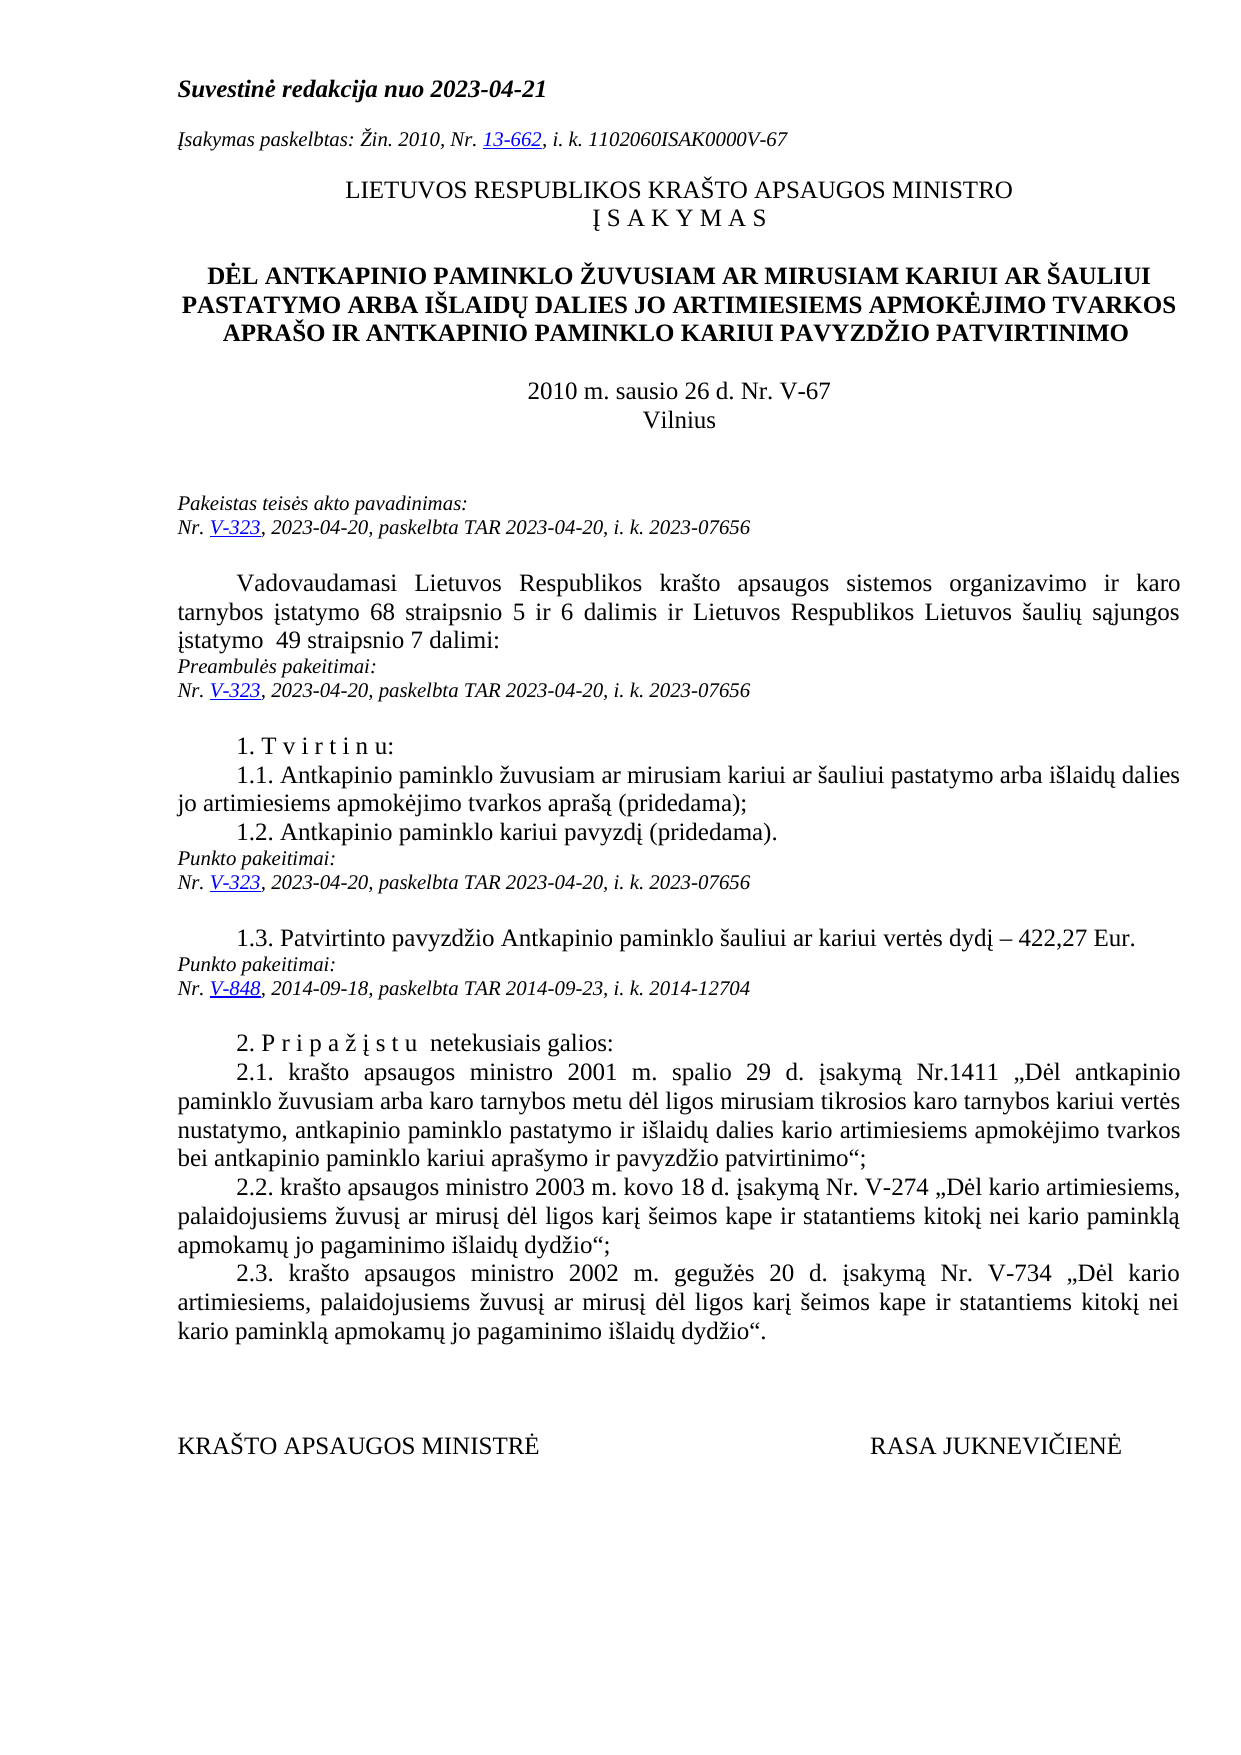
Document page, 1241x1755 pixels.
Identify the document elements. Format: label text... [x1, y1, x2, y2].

text Nr. V-848, 2014-09-18, paskelbta TAR 2014-09-23, i. k. 2014-12704 [177, 976, 1181, 1000]
text 1.3. Patvirtinto pavyzdžio Antkapinio paminklo šauliui ar kariui vertės dydį – 422,27 Eur. [177, 923, 1181, 952]
text 1. Tvirtinu: [177, 731, 1181, 760]
text Vilnius [177, 405, 1181, 433]
text Vadovaudamasi Lietuvos Respublikos krašto apsaugos sistemos organizavimo ir karo tarnybos įstatymo 68 straipsnio 5 ir 6 dalimis ir Lietuvos Respublikos Lietuvos šaulių sąjungos įstatymo 49 straipsnio 7 dalimi: [177, 568, 1181, 654]
text Nr. V-323, 2023-04-20, paskelbta TAR 2023-04-20, i. k. 2023-07656 [177, 678, 1181, 702]
text LIETUVOS RESPUBLIKOS KRAŠTO APSAUGOS MINISTRO [177, 175, 1181, 203]
text 2. Pripažįstu netekusiais galios: [177, 1028, 1181, 1057]
text Nr. V-323, 2023-04-20, paskelbta TAR 2023-04-20, i. k. 2023-07656 [177, 515, 1181, 539]
text Nr. V-323, 2023-04-20, paskelbta TAR 2023-04-20, i. k. 2023-07656 [177, 870, 1181, 894]
text Preambulės pakeitimai: [177, 654, 1181, 678]
text Punkto pakeitimai: [177, 846, 1181, 870]
text 1.2. Antkapinio paminklo kariui pavyzdį (pridedama). [177, 817, 1181, 846]
text Suvestinė redakcija nuo 2023-04-21 [177, 74, 1181, 103]
text Pakeistas teisės akto pavadinimas: [177, 491, 1181, 515]
text 2.3. krašto apsaugos ministro 2002 m. gegužės 20 d. įsakymą Nr. V-734 „Dėl kario artimiesiems, palaidojusiems žuvusį ar mirusį dėl ligos karį šeimos kape ir statantiems kitokį nei kario paminklą apmokamų jo pagaminimo išlaidų dydžio“. [177, 1258, 1181, 1345]
text Įsakymas paskelbtas: Žin. 2010, Nr. 13-662, i. k. 1102060ISAK0000V-67 [177, 127, 1181, 151]
text 2010 m. sausio 26 d. Nr. V-67 [177, 376, 1181, 405]
text DĖL ANTKAPINIO PAMINKLO ŽUVUSIAM AR MIRUSIAM KARIUI AR ŠAULIUI PASTATYMO ARBA IŠLAIDŲ DALIES JO ARTIMIESIEMS APMOKĖJIMO TVARKOS APRAŠO IR ANTKAPINIO PAMINKLO KARIUI PAVYZDŽIO PATVIRTINIMO [177, 261, 1181, 347]
text 2.1. krašto apsaugos ministro 2001 m. spalio 29 d. įsakymą Nr.1411 „Dėl antkapinio paminklo žuvusiam arba karo tarnybos metu dėl ligos mirusiam tikrosios karo tarnybos kariui vertės nustatymo, antkapinio paminklo pastatymo ir išlaidų dalies kario artimiesiems apmokėjimo tvarkos bei antkapinio paminklo kariui aprašymo ir pavyzdžio patvirtinimo“; [177, 1057, 1181, 1172]
text Krašto apsaugos ministrė Rasa Juknevičienė [177, 1431, 1181, 1460]
text 1.1. Antkapinio paminklo žuvusiam ar mirusiam kariui ar šauliui pastatymo arba išlaidų dalies jo artimiesiems apmokėjimo tvarkos aprašą (pridedama); [177, 760, 1181, 817]
text Punkto pakeitimai: [177, 952, 1181, 976]
text 2.2. krašto apsaugos ministro 2003 m. kovo 18 d. įsakymą Nr. V-274 „Dėl kario artimiesiems, palaidojusiems žuvusį ar mirusį dėl ligos karį šeimos kape ir statantiems kitokį nei kario paminklą apmokamų jo pagaminimo išlaidų dydžio“; [177, 1172, 1181, 1258]
text ĮSAKYMAS [177, 203, 1181, 232]
